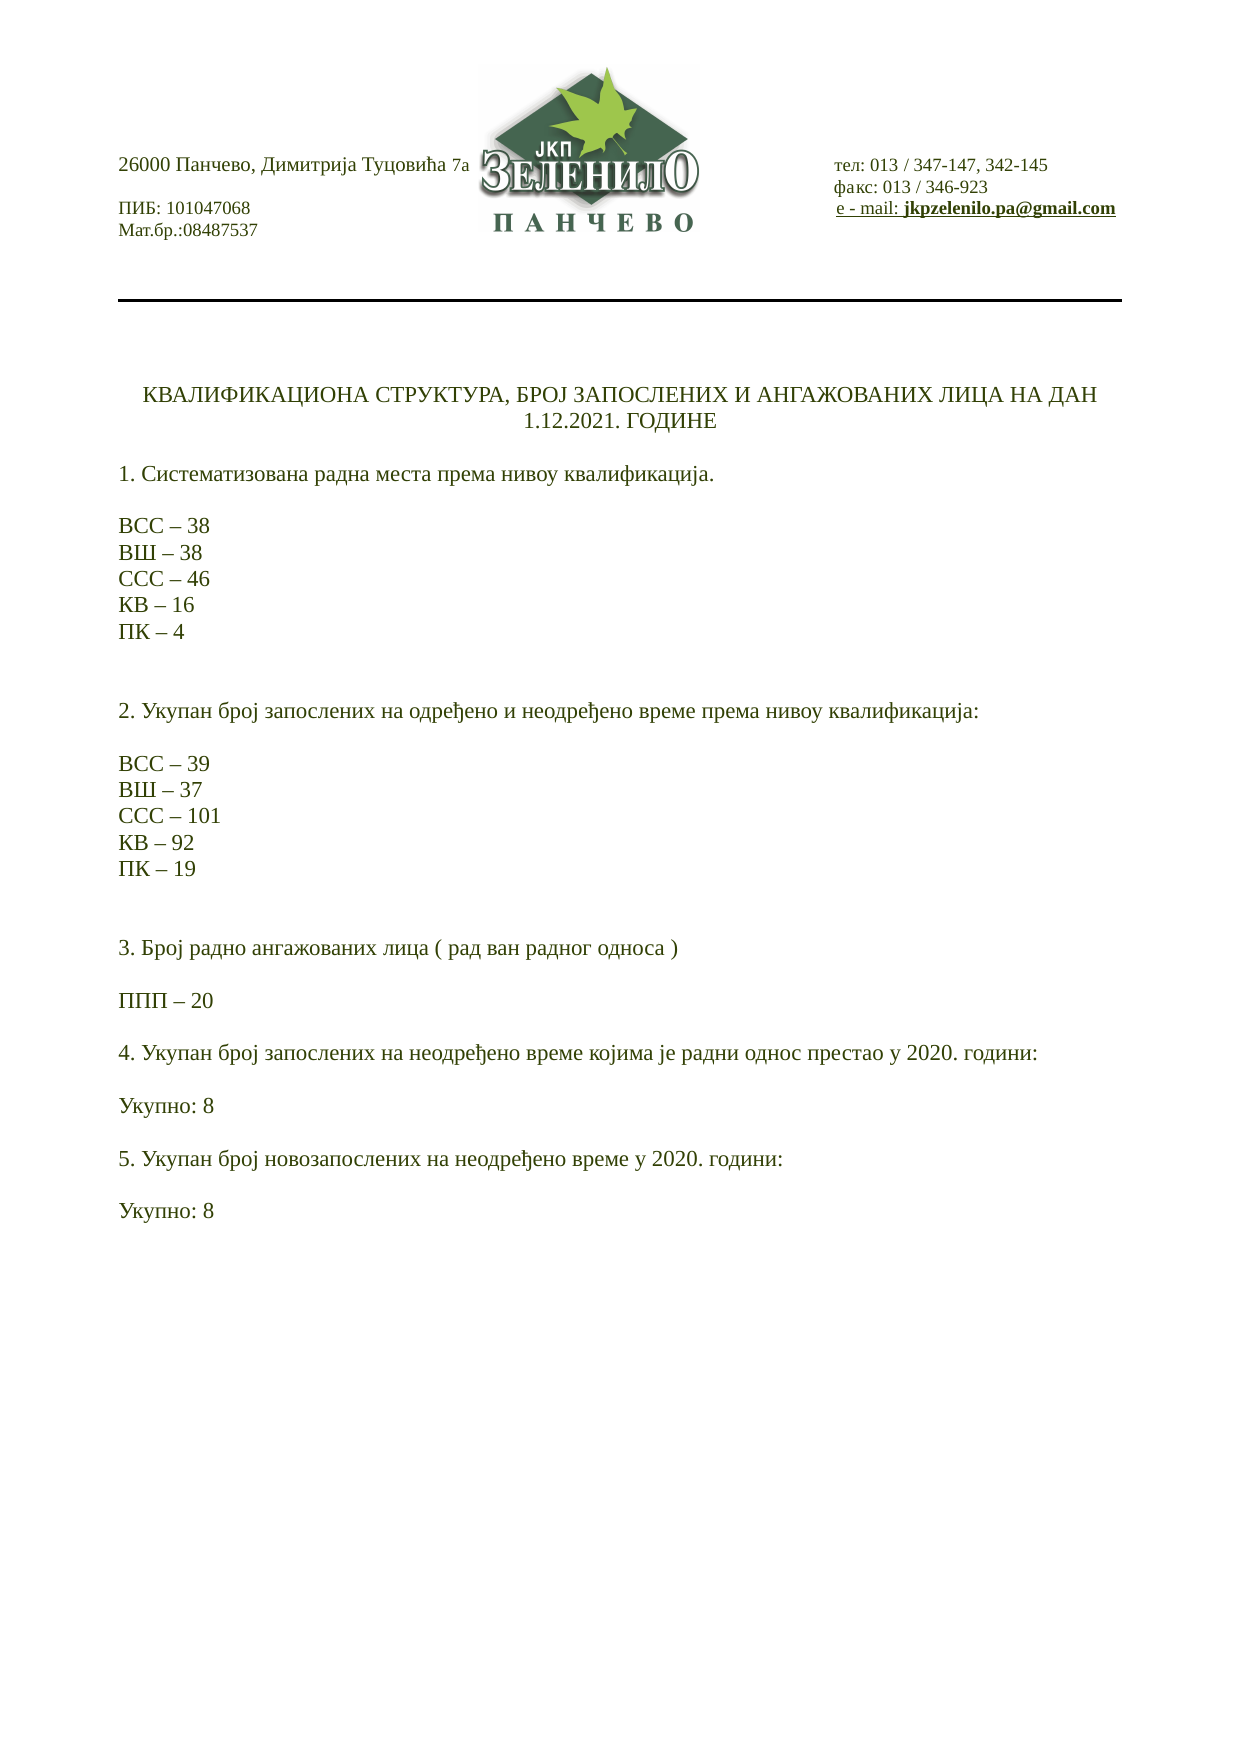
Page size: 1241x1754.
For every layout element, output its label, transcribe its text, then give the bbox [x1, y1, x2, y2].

picture [478, 64, 700, 232]
text КВ – 92 [118, 829, 1122, 855]
text 26000 Панчево, Димитрија Туцовића 7а [118, 152, 477, 176]
text Укупно: 8 [118, 1092, 1122, 1118]
text КВ – 16 [118, 591, 1122, 618]
text ППП – 20 [118, 987, 1122, 1013]
text ВСС – 38 [118, 512, 1122, 539]
text тел: 013 / 347-147, 342-145 [701, 152, 1145, 176]
text ССС – 101 [118, 802, 1122, 829]
text ВШ – 37 [118, 776, 1122, 802]
text ПК – 4 [118, 618, 1122, 644]
text ССС – 46 [118, 565, 1122, 591]
text ПИБ: 101047068 [118, 197, 477, 219]
text Мат.бр.:08487537 [118, 219, 1152, 240]
text ВШ – 38 [118, 539, 1122, 565]
text е - mail: jkpzelenilo.pa@gmail.com [701, 197, 1145, 219]
text ВСС – 39 [118, 749, 1122, 776]
text 2. Укупан број запослених на одређено и неодређено време према нивоу квалификација: [118, 697, 1122, 723]
text 5. Укупан број новозапослених на неодређено време у 2020. години: [118, 1145, 1122, 1171]
text 4. Укупан број запослених на неодређено време којима је радни однос престао у 2020. години: [118, 1039, 1122, 1066]
text [118, 176, 477, 197]
text Укупно: 8 [118, 1198, 1122, 1224]
text 3. Број радно ангажованих лица ( рад ван радног односа ) [118, 934, 1122, 960]
text КВАЛИФИКАЦИОНА СТРУКТУРА, БРОЈ ЗАПОСЛЕНИХ И АНГАЖОВАНИХ ЛИЦА НА ДАН 1.12.2021. ГОДИНЕ [118, 381, 1122, 433]
text ПК – 19 [118, 855, 1122, 881]
text 1. Систематизована радна места према нивоу квалификација. [118, 460, 1122, 486]
text факс: 013 / 346-923 [701, 176, 1145, 197]
